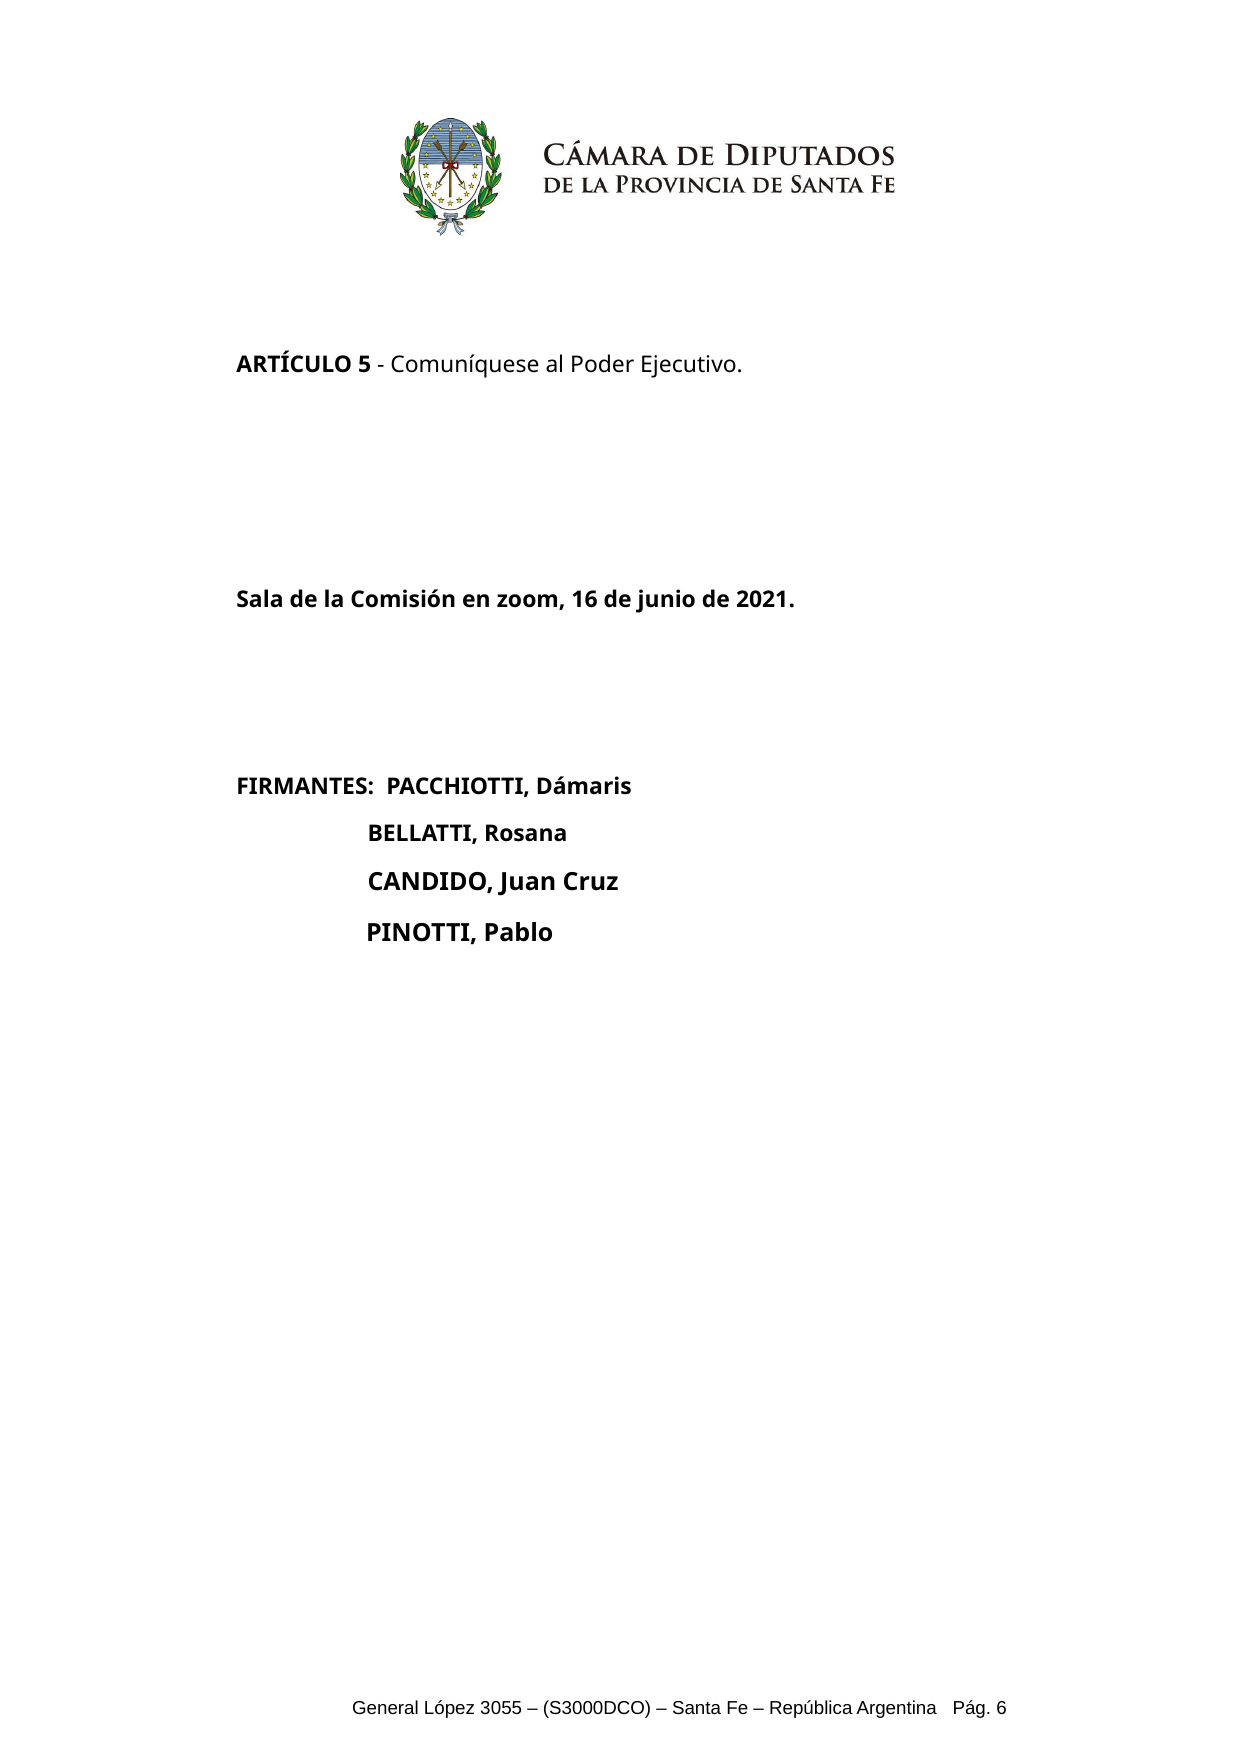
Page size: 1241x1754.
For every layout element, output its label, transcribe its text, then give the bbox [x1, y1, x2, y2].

text CANDIDO, Juan Cruz [236, 864, 1122, 898]
picture [400, 118, 895, 240]
text Sala de la Comisión en zoom, 16 de junio de 2021. [236, 582, 1122, 614]
text ARTÍCULO 5 - Comuníquese al Poder Ejecutivo. [236, 348, 1122, 379]
text FIRMANTES: PACCHIOTTI, Dámaris [236, 770, 1122, 801]
text BELLATTI, Rosana [236, 817, 1122, 848]
text PINOTTI, Pablo [236, 915, 1122, 949]
